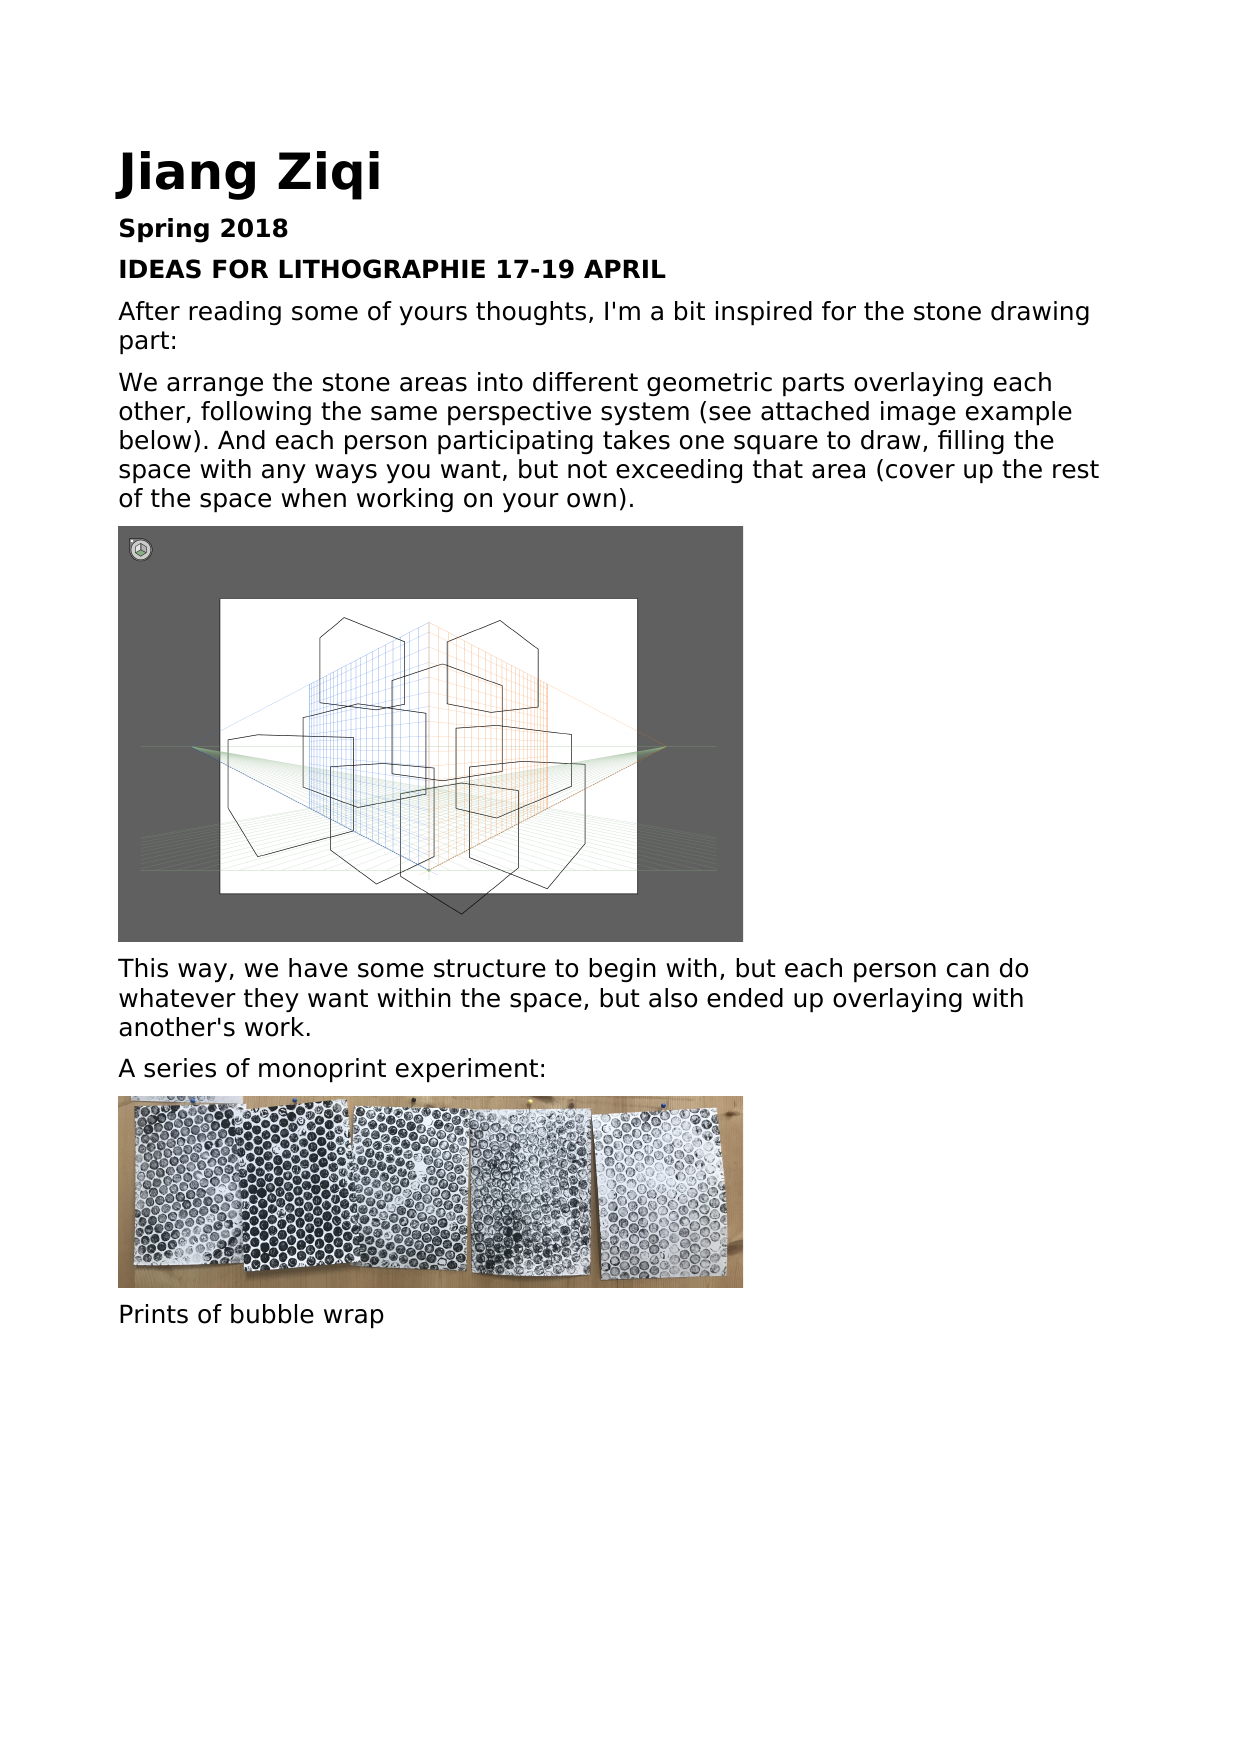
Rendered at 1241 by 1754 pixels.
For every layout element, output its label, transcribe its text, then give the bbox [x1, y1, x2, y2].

text Spring 2018 [118, 214, 1122, 243]
subtitle Jiang Ziqi [118, 143, 1122, 201]
picture [118, 1096, 744, 1288]
text A series of monoprint experiment: [118, 1054, 1122, 1084]
text We arrange the stone areas into different geometric parts overlaying each other, following the same perspective system (see attached image example below). And each person participating takes one square to draw, filling the space with any ways you want, but not exceeding that area (cover up the rest of the space when working on your own). [118, 368, 1122, 514]
text This way, we have some structure to begin with, but each person can do whatever they want within the space, but also ended up overlaying with another's work. [118, 954, 1122, 1042]
text After reading some of yours thoughts, I'm a bit inspired for the stone drawing part: [118, 297, 1122, 356]
picture [118, 526, 744, 942]
text IDEAS FOR LITHOGRAPHIE 17-19 APRIL [118, 256, 1122, 285]
text Prints of bubble wrap [118, 1300, 1122, 1329]
